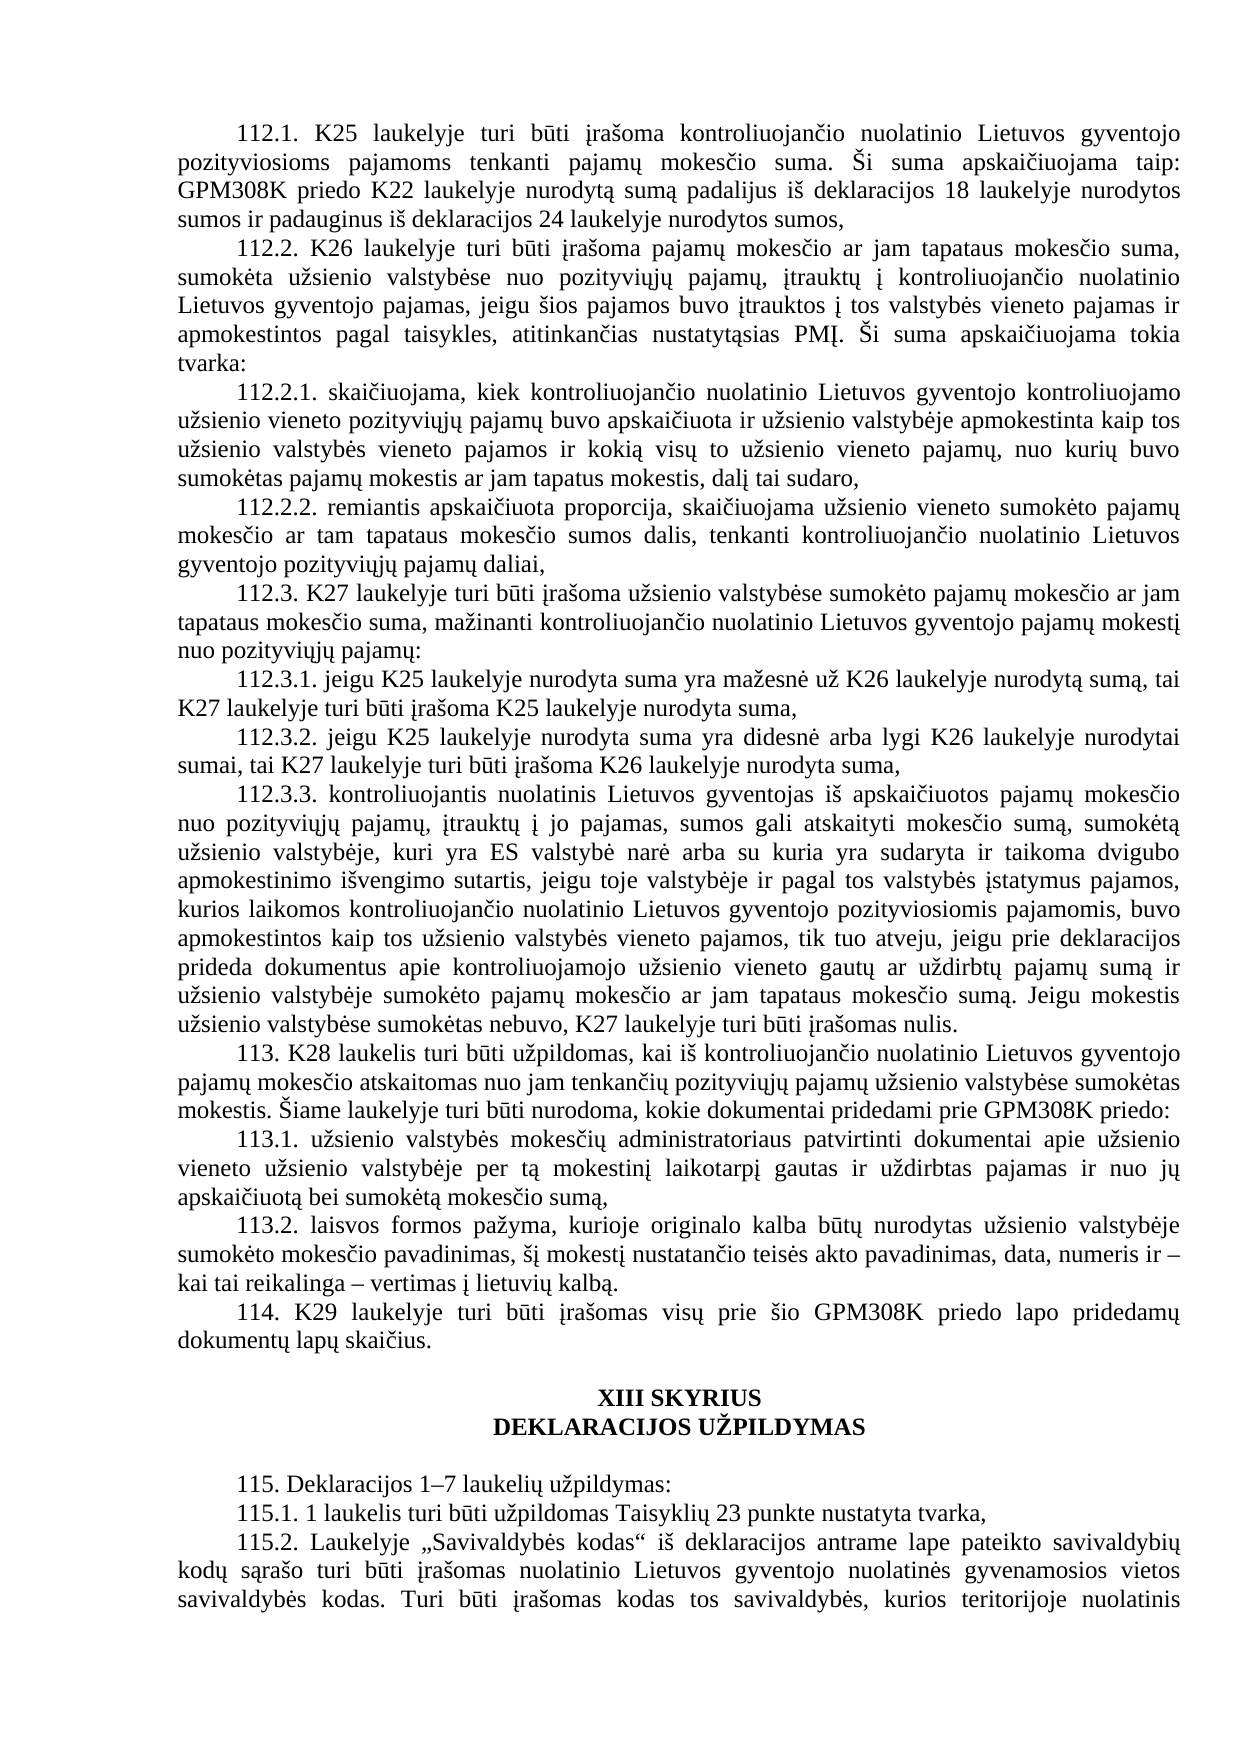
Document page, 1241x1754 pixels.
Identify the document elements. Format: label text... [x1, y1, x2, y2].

text 112.1. K25 laukelyje turi būti įrašoma kontroliuojančio nuolatinio Lietuvos gyventojo pozityviosioms pajamoms tenkanti pajamų mokesčio suma. Ši suma apskaičiuojama taip: GPM308K priedo K22 laukelyje nurodytą sumą padalijus iš deklaracijos 18 laukelyje nurodytos sumos ir padauginus iš deklaracijos 24 laukelyje nurodytos sumos, [177, 118, 1181, 233]
text XIII SKYRIUS [177, 1383, 1181, 1412]
text 112.2.1. skaičiuojama, kiek kontroliuojančio nuolatinio Lietuvos gyventojo kontroliuojamo užsienio vieneto pozityviųjų pajamų buvo apskaičiuota ir užsienio valstybėje apmokestinta kaip tos užsienio valstybės vieneto pajamos ir kokią visų to užsienio vieneto pajamų, nuo kurių buvo sumokėtas pajamų mokestis ar jam tapatus mokestis, dalį tai sudaro, [177, 377, 1181, 492]
text 112.3.3. kontroliuojantis nuolatinis Lietuvos gyventojas iš apskaičiuotos pajamų mokesčio nuo pozityviųjų pajamų, įtrauktų į jo pajamas, sumos gali atskaityti mokesčio sumą, sumokėtą užsienio valstybėje, kuri yra ES valstybė narė arba su kuria yra sudaryta ir taikoma dvigubo apmokestinimo išvengimo sutartis, jeigu toje valstybėje ir pagal tos valstybės įstatymus pajamos, kurios laikomos kontroliuojančio nuolatinio Lietuvos gyventojo pozityviosiomis pajamomis, buvo apmokestintos kaip tos užsienio valstybės vieneto pajamos, tik tuo atveju, jeigu prie deklaracijos prideda dokumentus apie kontroliuojamojo užsienio vieneto gautų ar uždirbtų pajamų sumą ir užsienio valstybėje sumokėto pajamų mokesčio ar jam tapataus mokesčio sumą. Jeigu mokestis užsienio valstybėse sumokėtas nebuvo, K27 laukelyje turi būti įrašomas nulis. [177, 779, 1181, 1038]
text 112.2. K26 laukelyje turi būti įrašoma pajamų mokesčio ar jam tapataus mokesčio suma, sumokėta užsienio valstybėse nuo pozityviųjų pajamų, įtrauktų į kontroliuojančio nuolatinio Lietuvos gyventojo pajamas, jeigu šios pajamos buvo įtrauktos į tos valstybės vieneto pajamas ir apmokestintos pagal taisykles, atitinkančias nustatytąsias PMĮ. Ši suma apskaičiuojama tokia tvarka: [177, 233, 1181, 377]
text 114. K29 laukelyje turi būti įrašomas visų prie šio GPM308K priedo lapo pridedamų dokumentų lapų skaičius. [177, 1297, 1181, 1354]
text 113.1. užsienio valstybės mokesčių administratoriaus patvirtinti dokumentai apie užsienio vieneto užsienio valstybėje per tą mokestinį laikotarpį gautas ir uždirbtas pajamas ir nuo jų apskaičiuotą bei sumokėtą mokesčio sumą, [177, 1124, 1181, 1211]
text 112.3.1. jeigu K25 laukelyje nurodyta suma yra mažesnė už K26 laukelyje nurodytą sumą, tai K27 laukelyje turi būti įrašoma K25 laukelyje nurodyta suma, [177, 664, 1181, 722]
text 112.2.2. remiantis apskaičiuota proporcija, skaičiuojama užsienio vieneto sumokėto pajamų mokesčio ar tam tapataus mokesčio sumos dalis, tenkanti kontroliuojančio nuolatinio Lietuvos gyventojo pozityviųjų pajamų daliai, [177, 492, 1181, 578]
text 112.3. K27 laukelyje turi būti įrašoma užsienio valstybėse sumokėto pajamų mokesčio ar jam tapataus mokesčio suma, mažinanti kontroliuojančio nuolatinio Lietuvos gyventojo pajamų mokestį nuo pozityviųjų pajamų: [177, 578, 1181, 664]
text DEKLARACIJOS UŽPILDYMAS [177, 1412, 1181, 1441]
text 113.2. laisvos formos pažyma, kurioje originalo kalba būtų nurodytas užsienio valstybėje sumokėto mokesčio pavadinimas, šį mokestį nustatančio teisės akto pavadinimas, data, numeris ir – kai tai reikalinga – vertimas į lietuvių kalbą. [177, 1211, 1181, 1297]
text 115.2. Laukelyje „Savivaldybės kodas“ iš deklaracijos antrame lape pateikto savivaldybių kodų sąrašo turi būti įrašomas nuolatinio Lietuvos gyventojo nuolatinės gyvenamosios vietos savivaldybės kodas. Turi būti įrašomas kodas tos savivaldybės, kurios teritorijoje nuolatinis [177, 1527, 1181, 1613]
text 115. Deklaracijos 1–7 laukelių užpildymas: [177, 1469, 1181, 1498]
text 115.1. 1 laukelis turi būti užpildomas Taisyklių 23 punkte nustatyta tvarka, [177, 1498, 1181, 1527]
text 113. K28 laukelis turi būti užpildomas, kai iš kontroliuojančio nuolatinio Lietuvos gyventojo pajamų mokesčio atskaitomas nuo jam tenkančių pozityviųjų pajamų užsienio valstybėse sumokėtas mokestis. Šiame laukelyje turi būti nurodoma, kokie dokumentai pridedami prie GPM308K priedo: [177, 1038, 1181, 1124]
text 112.3.2. jeigu K25 laukelyje nurodyta suma yra didesnė arba lygi K26 laukelyje nurodytai sumai, tai K27 laukelyje turi būti įrašoma K26 laukelyje nurodyta suma, [177, 722, 1181, 779]
